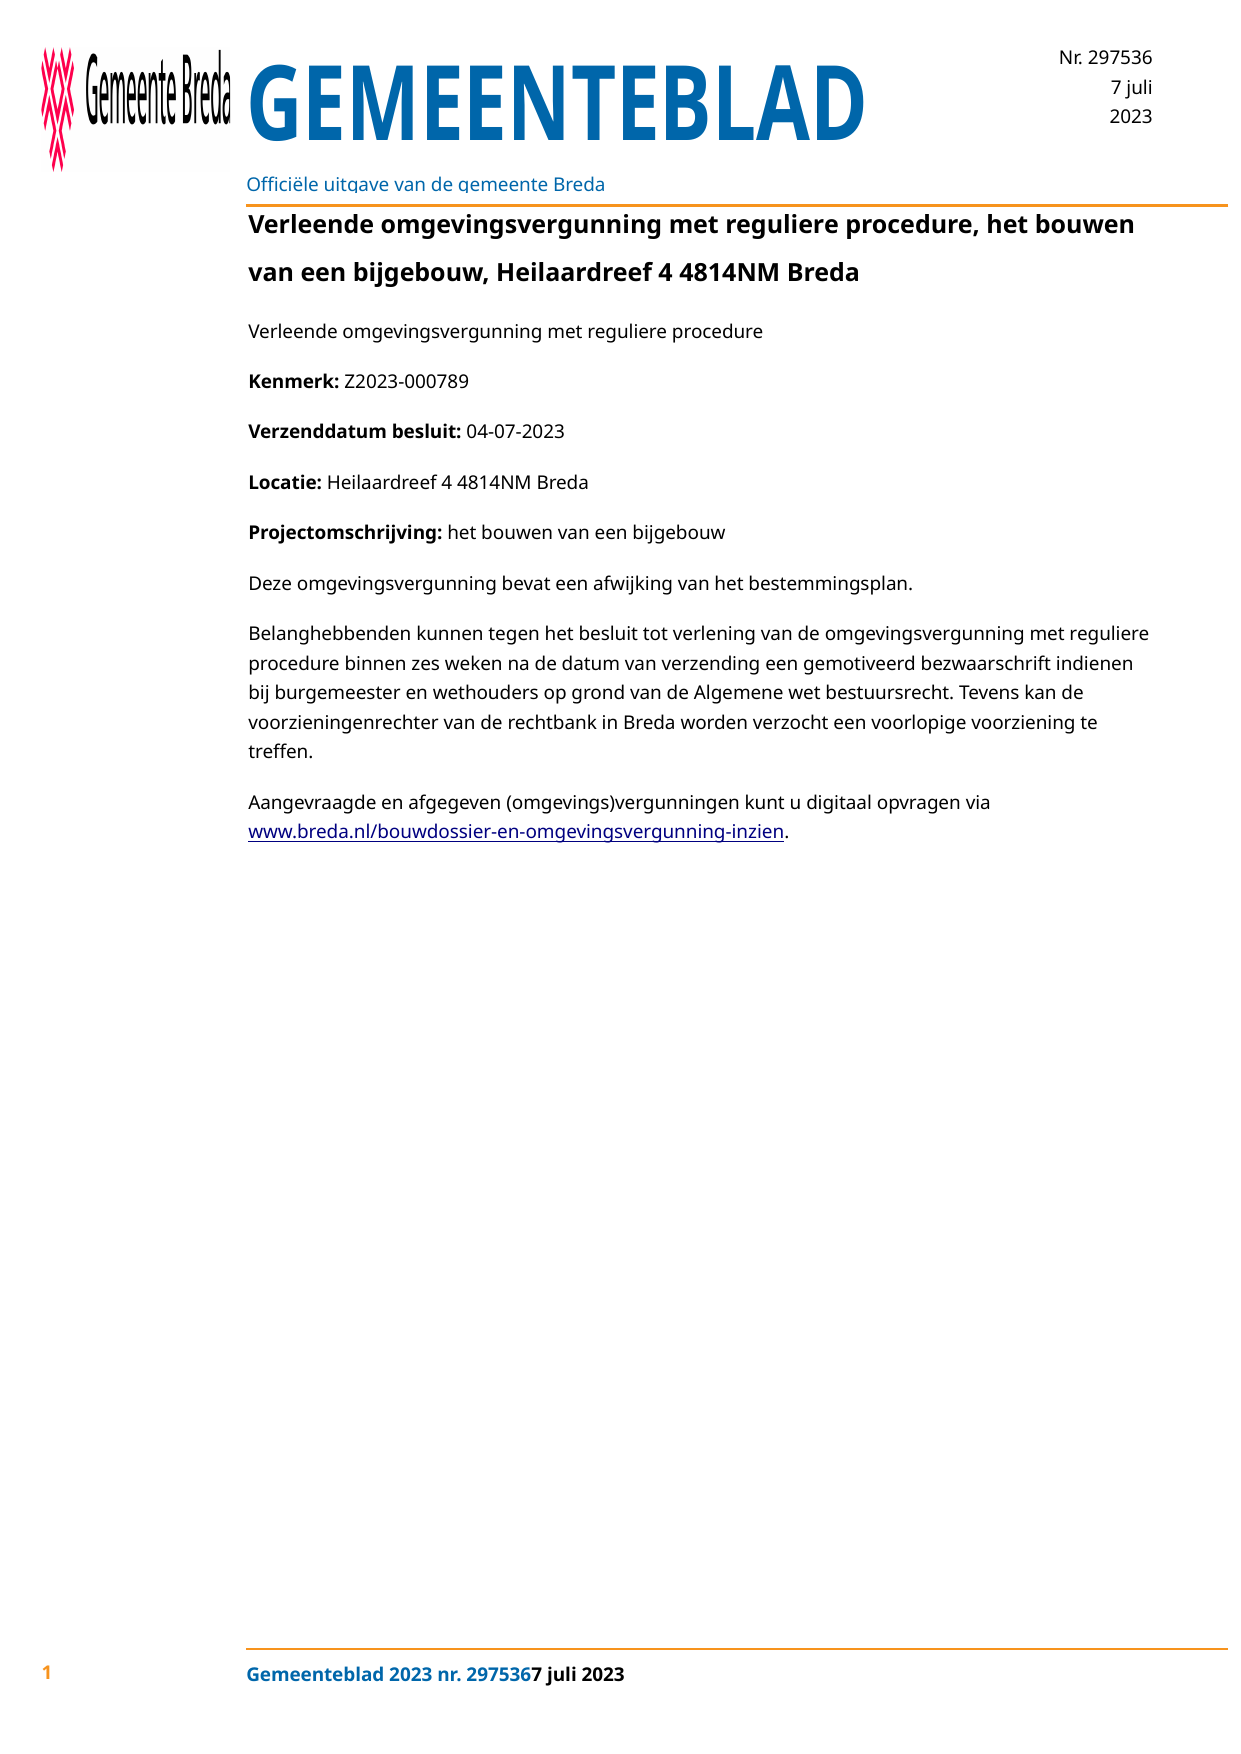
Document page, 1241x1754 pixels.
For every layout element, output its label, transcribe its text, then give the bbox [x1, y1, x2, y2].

text Deze omgevingsvergunning bevat een afwijking van het bestemmingsplan. [248, 570, 1152, 596]
picture [41, 47, 231, 172]
text Verleende omgevingsvergunning met reguliere procedure [248, 318, 1152, 344]
text Kenmerk: Z2023-000789 [248, 368, 1152, 394]
text Verleende omgevingsvergunning met reguliere procedure, het bouwen van een bijgebouw, Heilaardreef 4 4814NM Breda [248, 207, 1152, 288]
text Verzenddatum besluit: 04-07-2023 [248, 419, 1152, 444]
text Locatie: Heilaardreef 4 4814NM Breda [248, 469, 1152, 495]
text Aangevraagde en afgegeven (omgevings)vergunningen kunt u digitaal opvragen via www.breda.nl/bouwdossier-en-omgevingsvergunning-inzien. [248, 789, 1152, 844]
text Belanghebbenden kunnen tegen het besluit tot verlening van de omgevingsvergunning met reguliere procedure binnen zes weken na de datum van verzending een gemotiveerd bezwaarschrift indienen bij burgemeester en wethouders op grond van de Algemene wet bestuursrecht. Tevens kan de voorzieningenrechter van de rechtbank in Breda worden verzocht een voorlopige voorziening te treffen. [248, 620, 1152, 764]
text Projectomschrijving: het bouwen van een bijgebouw [248, 519, 1152, 545]
